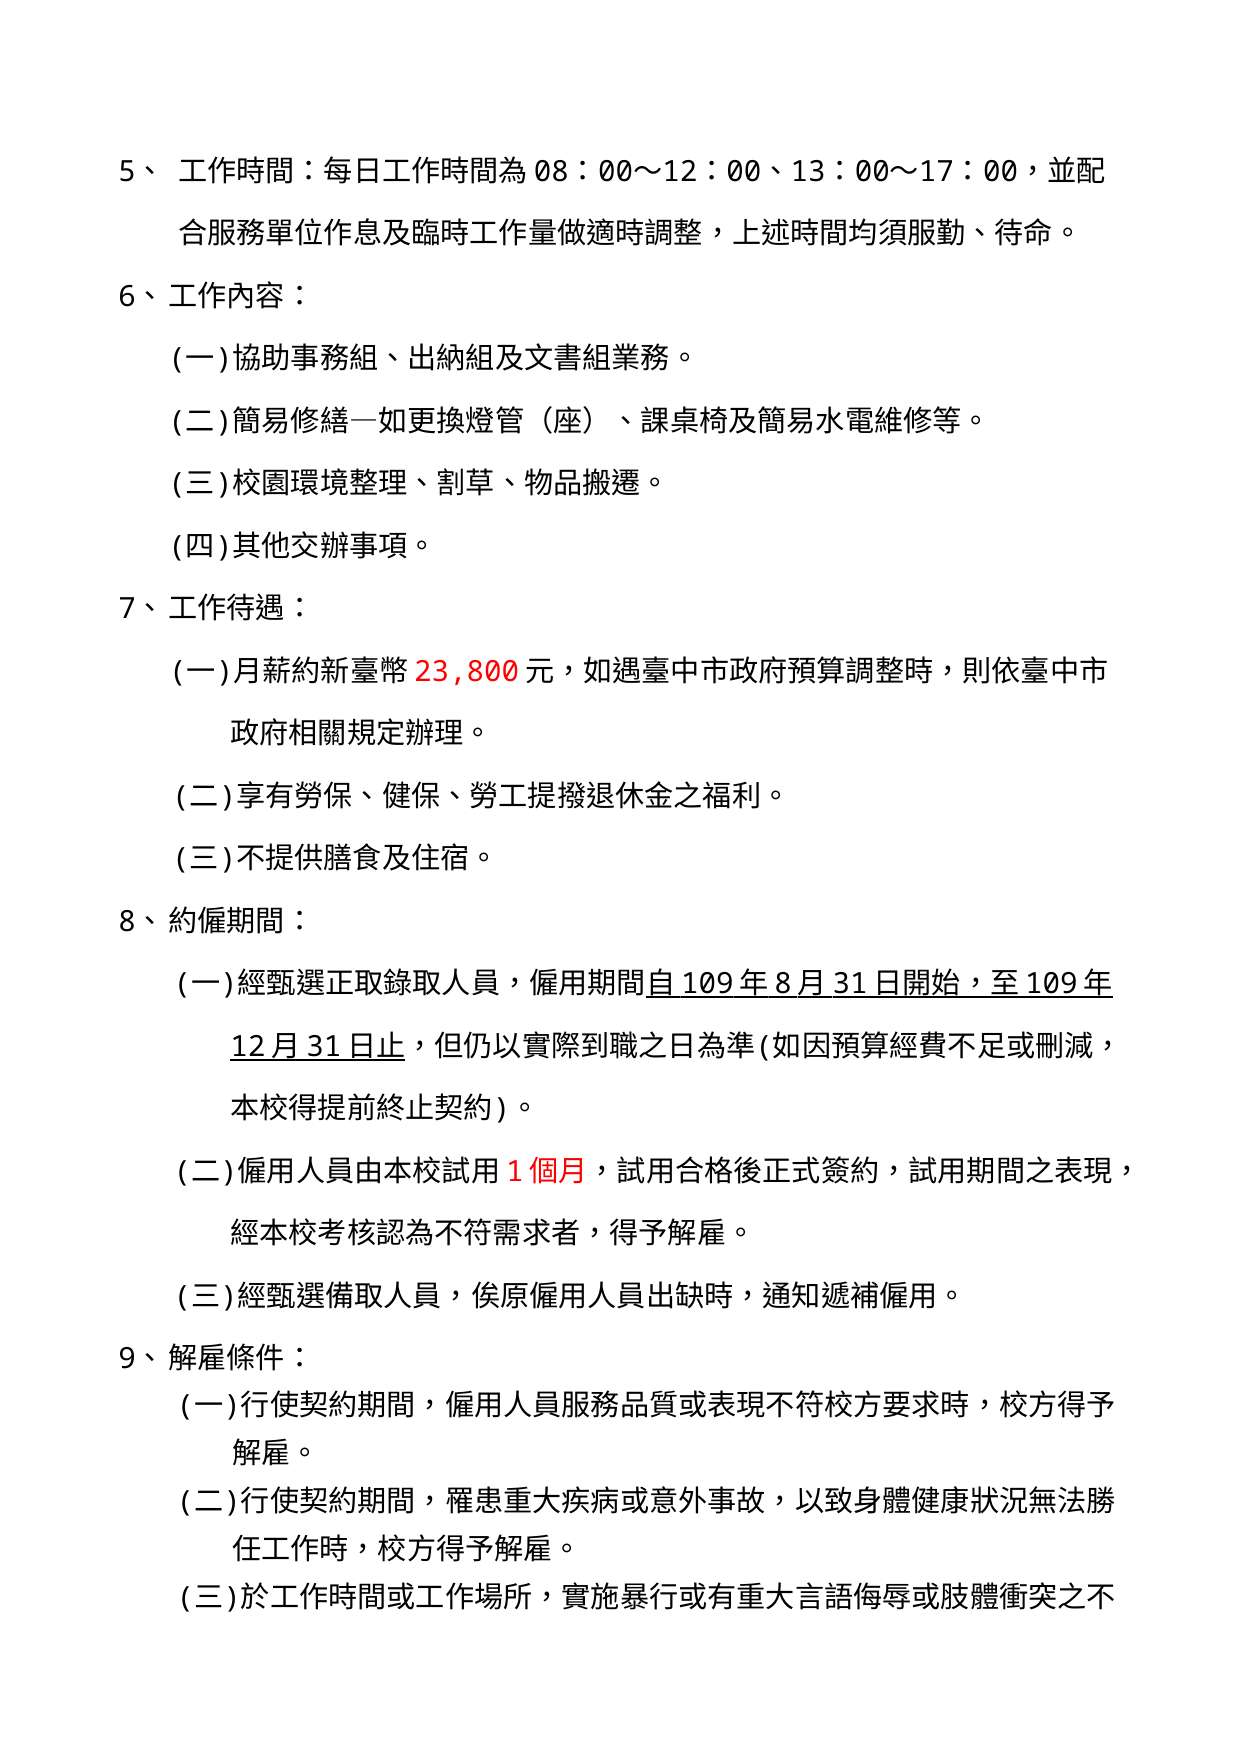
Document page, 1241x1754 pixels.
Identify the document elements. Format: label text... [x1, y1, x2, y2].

text (二)行使契約期間，罹患重大疾病或意外事故，以致身體健康狀況無法勝任工作時，校方得予解雇。 [176, 1473, 1122, 1569]
text (三)不提供膳食及住宿。 [172, 814, 1122, 877]
list 工作內容： [118, 252, 1122, 314]
list 解雇條件： [118, 1314, 1122, 1377]
text (一)行使契約期間，僱用人員服務品質或表現不符校方要求時，校方得予解雇。 [176, 1377, 1122, 1473]
list 工作時間：每日工作時間為08：00～12：00、13：00～17：00，並配合服務單位作息及臨時工作量做適時調整，上述時間均須服勤、待命。 [118, 127, 1122, 252]
text (一)月薪約新臺幣23,800元，如遇臺中市政府預算調整時，則依臺中市政府相關規定辦理。 [169, 627, 1122, 752]
text (二)簡易修繕—如更換燈管（座）、課桌椅及簡易水電維修等。 [168, 377, 1122, 439]
text (一)協助事務組、出納組及文書組業務。 [168, 314, 1122, 377]
text (二)享有勞保、健保、勞工提撥退休金之福利。 [172, 752, 1122, 814]
list 工作待遇： [118, 564, 1122, 627]
text (四)其他交辦事項。 [168, 502, 1122, 564]
text (三)於工作時間或工作場所，實施暴行或有重大言語侮辱或肢體衝突之不 [176, 1569, 1122, 1617]
text (一)經甄選正取錄取人員，僱用期間自109年8月31日開始，至109年12月31日止，但仍以實際到職之日為準(如因預算經費不足或刪減，本校得提前終止契約)。 [173, 939, 1122, 1127]
list 約僱期間： [118, 877, 1122, 939]
text (三)經甄選備取人員，俟原僱用人員出缺時，通知遞補僱用。 [173, 1252, 1122, 1314]
text (二)僱用人員由本校試用1個月，試用合格後正式簽約，試用期間之表現，經本校考核認為不符需求者，得予解雇。 [173, 1127, 1122, 1252]
text (三)校園環境整理、割草、物品搬遷。 [168, 439, 1122, 502]
